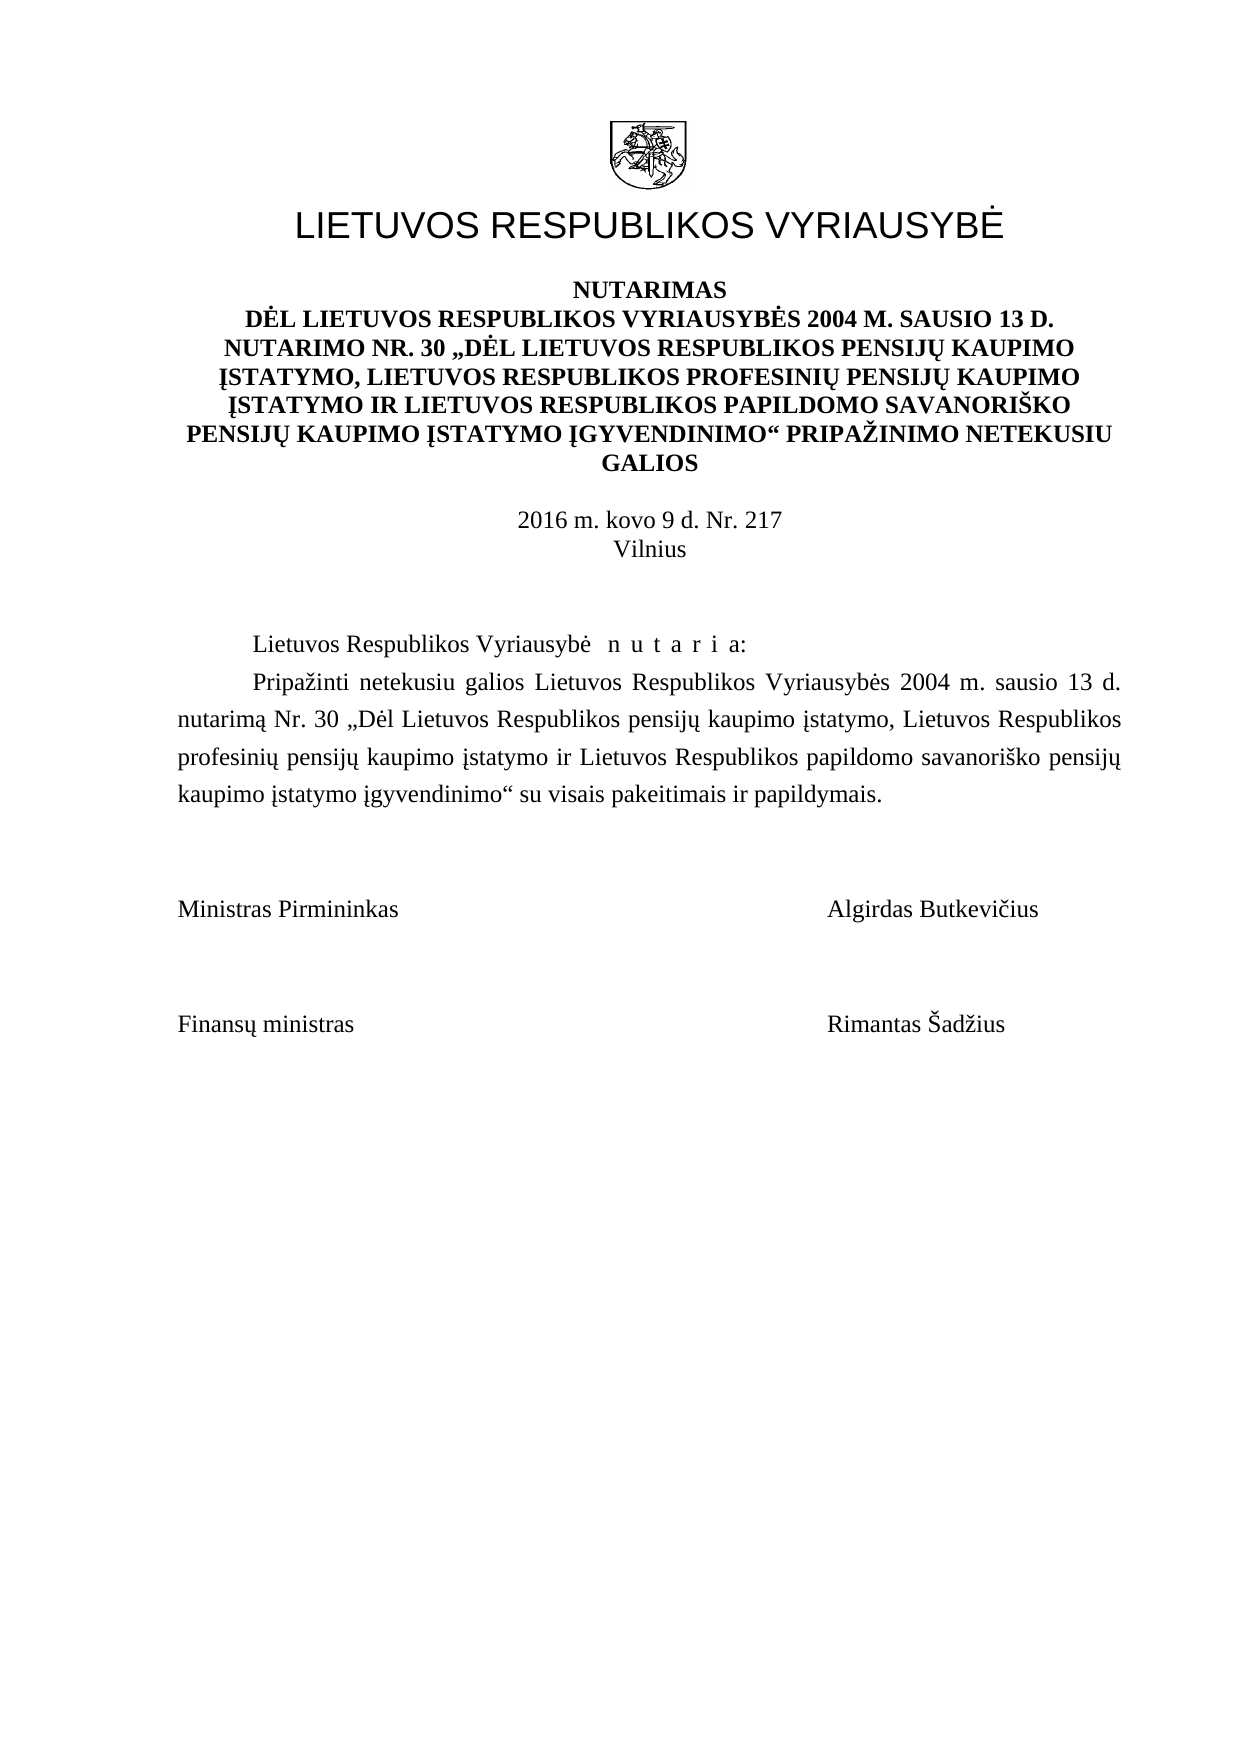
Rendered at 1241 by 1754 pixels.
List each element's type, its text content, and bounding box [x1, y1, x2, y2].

text Lietuvos Respublikos Vyriausybė nutaria: [177, 620, 1122, 658]
text Lietuvos Respublikos Vyriausybė [177, 203, 1122, 247]
text Pripažinti netekusiu galios Lietuvos Respublikos Vyriausybės 2004 m. sausio 13 d. nutarimą Nr. 30 „Dėl Lietuvos Respublikos pensijų kaupimo įstatymo, Lietuvos Respublikos profesinių pensijų kaupimo įstatymo ir Lietuvos Respublikos papildomo savanoriško pensijų kaupimo įstatymo įgyvendinimo“ su visais pakeitimais ir papildymais. [177, 658, 1122, 808]
text 2016 m. kovo 9 d. Nr. 217 Vilnius [177, 505, 1122, 563]
text Dėl LIETUVOS RESPUBLIKOS VYRIAUSYBĖS 2004 M. SAUSIO 13 D. NUTARIMO NR. 30 „DĖL LIETUVOS RESPUBLIKOS PENSIJŲ KAUPIMO ĮSTATYMO, LIETUVOS RESPUBLIKOS PROFESINIŲ PENSIJŲ KAUPIMO ĮSTATYMO IR LIETUVOS RESPUBLIKOS PAPILDOMO SAVANORIŠKO PENSIJŲ KAUPIMO ĮSTATYMO ĮGYVENDINIMO“ PRIPAŽINIMO NETEKUSIU GALIOS [177, 304, 1122, 477]
text nutarimas [177, 275, 1122, 304]
text Finansų ministras Rimantas Šadžius [177, 1009, 1122, 1038]
text Ministras Pirmininkas Algirdas Butkevičius [177, 894, 1122, 923]
